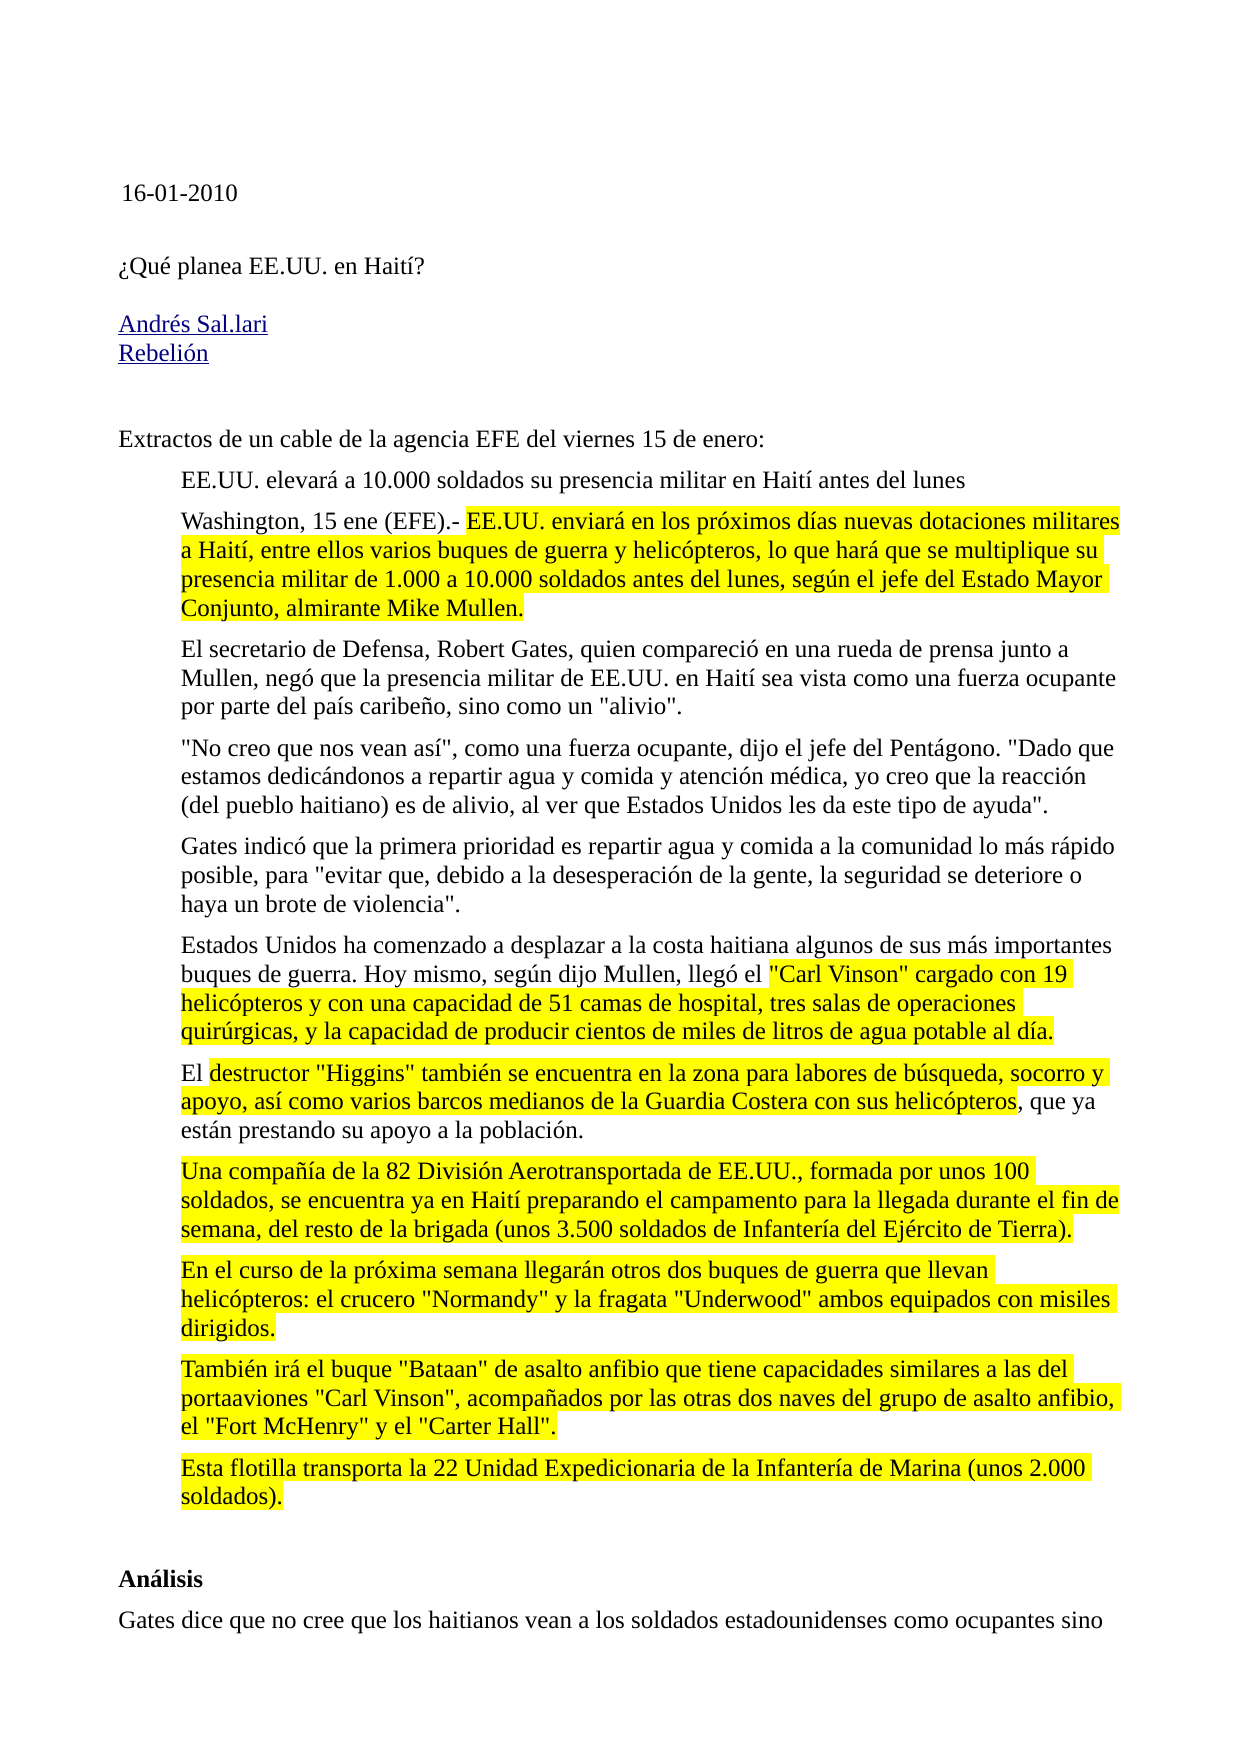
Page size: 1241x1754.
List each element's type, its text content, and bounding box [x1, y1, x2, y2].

text Estados Unidos ha comenzado a desplazar a la costa haitiana algunos de sus más importantes buques de guerra. Hoy mismo, según dijo Mullen, llegó el "Carl Vinson" cargado con 19 helicópteros y con una capacidad de 51 camas de hospital, tres salas de operaciones quirúrgicas, y la capacidad de producir cientos de miles de litros de agua potable al día. [181, 930, 1122, 1045]
text También irá el buque "Bataan" de asalto anfibio que tiene capacidades similares a las del portaaviones "Carl Vinson", acompañados por las otras dos naves del grupo de asalto anfibio, el "Fort McHenry" y el "Carter Hall". [181, 1354, 1122, 1440]
text Rebelión [118, 338, 1122, 366]
text Washington, 15 ene (EFE).- EE.UU. enviará en los próximos días nuevas dotaciones militares a Haití, entre ellos varios buques de guerra y helicópteros, lo que hará que se multiplique su presencia militar de 1.000 a 10.000 soldados antes del lunes, según el jefe del Estado Mayor Conjunto, almirante Mike Mullen. [181, 506, 1122, 621]
text EE.UU. elevará a 10.000 soldados su presencia militar en Haití antes del lunes [181, 465, 1122, 494]
text El secretario de Defensa, Robert Gates, quien compareció en una rueda de prensa junto a Mullen, negó que la presencia militar de EE.UU. en Haití sea vista como una fuerza ocupante por parte del país caribeño, sino como un "alivio". [181, 634, 1122, 720]
text Gates indicó que la primera prioridad es repartir agua y comida a la comunidad lo más rápido posible, para "evitar que, debido a la desesperación de la gente, la seguridad se deteriore o haya un brote de violencia". [181, 831, 1122, 918]
text Gates dice que no cree que los haitianos vean a los soldados estadounidenses como ocupantes sino [118, 1605, 1122, 1634]
text ¿Qué planea EE.UU. en Haití? [118, 251, 1122, 280]
text Esta flotilla transporta la 22 Unidad Expedicionaria de la Infantería de Marina (unos 2.000 soldados). [181, 1453, 1122, 1510]
text El destructor "Higgins" también se encuentra en la zona para labores de búsqueda, socorro y apoyo, así como varios barcos medianos de la Guardia Costera con sus helicópteros, que ya están prestando su apoyo a la población. [181, 1058, 1122, 1144]
text Extractos de un cable de la agencia EFE del viernes 15 de enero: [118, 424, 1122, 453]
text En el curso de la próxima semana llegarán otros dos buques de guerra que llevan helicópteros: el crucero "Normandy" y la fragata "Underwood" ambos equipados con misiles dirigidos. [181, 1255, 1122, 1341]
text Andrés Sal.lari [118, 309, 1122, 338]
text "No creo que nos vean así", como una fuerza ocupante, dijo el jefe del Pentágono. "Dado que estamos dedicándonos a repartir agua y comida y atención médica, yo creo que la reacción (del pueblo haitiano) es de alivio, al ver que Estados Unidos les da este tipo de ayuda". [181, 733, 1122, 819]
text Análisis [118, 1564, 1122, 1593]
table_header 16-01-2010 [118, 176, 1122, 210]
text Una compañía de la 82 División Aerotransportada de EE.UU., formada por unos 100 soldados, se encuentra ya en Haití preparando el campamento para la llegada durante el fin de semana, del resto de la brigada (unos 3.500 soldados de Infantería del Ejército de Tierra). [181, 1156, 1122, 1243]
